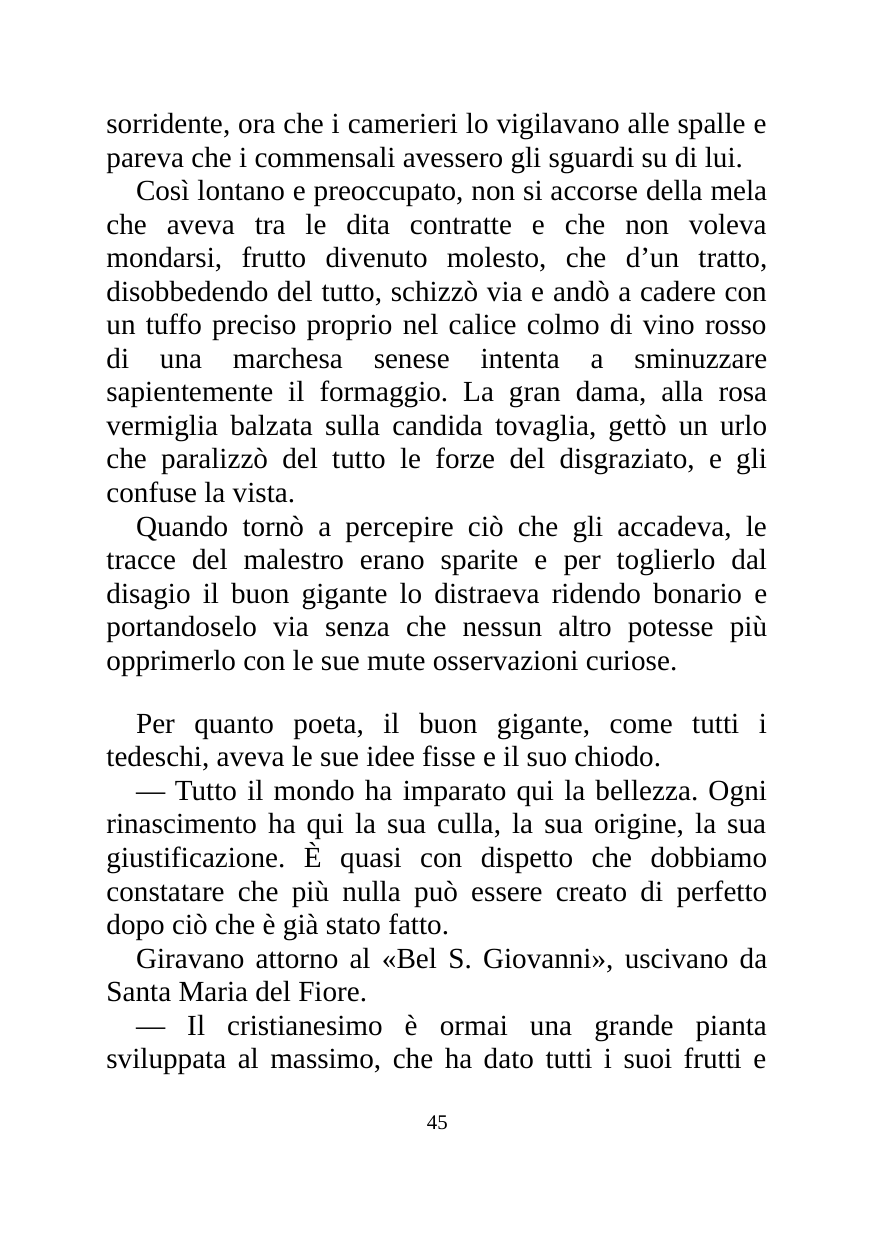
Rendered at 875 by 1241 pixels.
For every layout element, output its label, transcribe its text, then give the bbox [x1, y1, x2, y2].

text — Tutto il mondo ha imparato qui la bellezza. Ogni rinascimento ha qui la sua culla, la sua origine, la sua giustificazione. È quasi con dispetto che dobbiamo constatare che più nulla può essere creato di perfetto dopo ciò che è già stato fatto. [106, 773, 768, 941]
text — Il cristianesimo è ormai una grande pianta sviluppata al massimo, che ha dato tutti i suoi frutti e [106, 1008, 768, 1075]
text Giravano attorno al «Bel S. Giovanni», uscivano da Santa Maria del Fiore. [106, 941, 768, 1008]
text Quando tornò a percepire ciò che gli accadeva, le tracce del malestro erano sparite e per toglierlo dal disagio il buon gigante lo distraeva ridendo bonario e portandoselo via senza che nessun altro potesse più opprimerlo con le sue mute osservazioni curiose. [106, 509, 768, 676]
text Per quanto poeta, il buon gigante, come tutti i tedeschi, aveva le sue idee fisse e il suo chiodo. [106, 706, 768, 773]
text Così lontano e preoccupato, non si accorse della mela che aveva tra le dita contratte e che non voleva mondarsi, frutto divenuto molesto, che d’un tratto, disobbedendo del tutto, schizzò via e andò a cadere con un tuffo preciso proprio nel calice colmo di vino rosso di una marchesa senese intenta a sminuzzare sapientemente il formaggio. La gran dama, alla rosa vermiglia balzata sulla candida tovaglia, gettò un urlo che paralizzò del tutto le forze del disgraziato, e gli confuse la vista. [106, 173, 768, 509]
text sorridente, ora che i camerieri lo vigilavano alle spalle e pareva che i commensali avessero gli sguardi su di lui. [106, 106, 768, 173]
